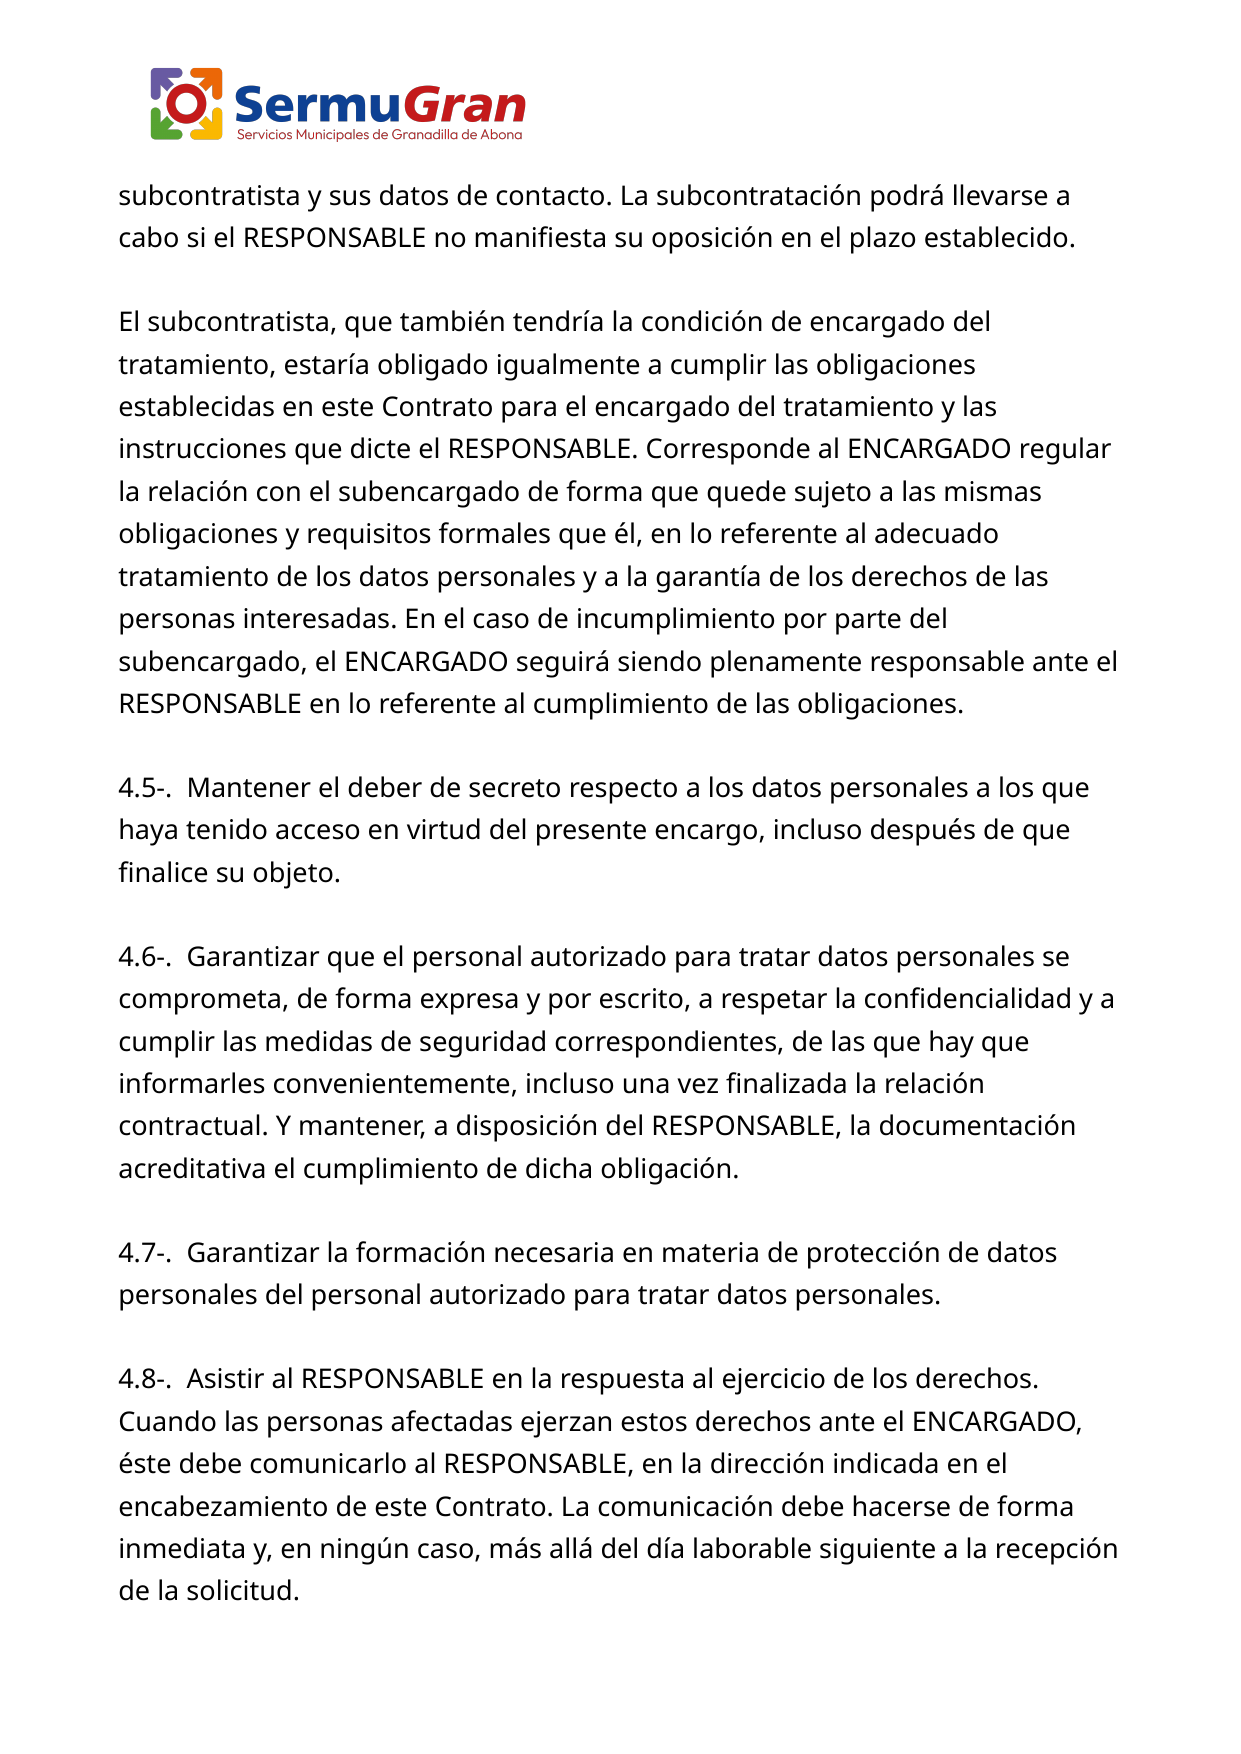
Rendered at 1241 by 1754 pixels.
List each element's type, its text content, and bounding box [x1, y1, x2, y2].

text 4.8-. Asistir al RESPONSABLE en la respuesta al ejercicio de los derechos. Cuando las personas afectadas ejerzan estos derechos ante el ENCARGADO, éste debe comunicarlo al RESPONSABLE, en la dirección indicada en el encabezamiento de este Contrato. La comunicación debe hacerse de forma inmediata y, en ningún caso, más allá del día laborable siguiente a la recepción de la solicitud. [118, 1360, 1122, 1609]
text subcontratista y sus datos de contacto. La subcontratación podrá llevarse a cabo si el RESPONSABLE no manifiesta su oposición en el plazo establecido. [118, 176, 1122, 256]
picture [133, 83, 543, 123]
text 4.7-. Garantizar la formación necesaria en materia de protección de datos personales del personal autorizado para tratar datos personales. [118, 1233, 1122, 1313]
text El subcontratista, que también tendría la condición de encargado del tratamiento, estaría obligado igualmente a cumplir las obligaciones establecidas en este Contrato para el encargado del tratamiento y las instrucciones que dicte el RESPONSABLE. Corresponde al ENCARGADO regular la relación con el subencargado de forma que quede sujeto a las mismas obligaciones y requisitos formales que él, en lo referente al adecuado tratamiento de los datos personales y a la garantía de los derechos de las personas interesadas. En el caso de incumplimiento por parte del subencargado, el ENCARGADO seguirá siendo plenamente responsable ante el RESPONSABLE en lo referente al cumplimiento de las obligaciones. [118, 303, 1122, 721]
text 4.6-. Garantizar que el personal autorizado para tratar datos personales se comprometa, de forma expresa y por escrito, a respetar la confidencialidad y a cumplir las medidas de seguridad correspondientes, de las que hay que informarles convenientemente, incluso una vez finalizada la relación contractual. Y mantener, a disposición del RESPONSABLE, la documentación acreditativa el cumplimiento de dicha obligación. [118, 937, 1122, 1186]
text 4.5-. Mantener el deber de secreto respecto a los datos personales a los que haya tenido acceso en virtud del presente encargo, incluso después de que finalice su objeto. [118, 768, 1122, 890]
